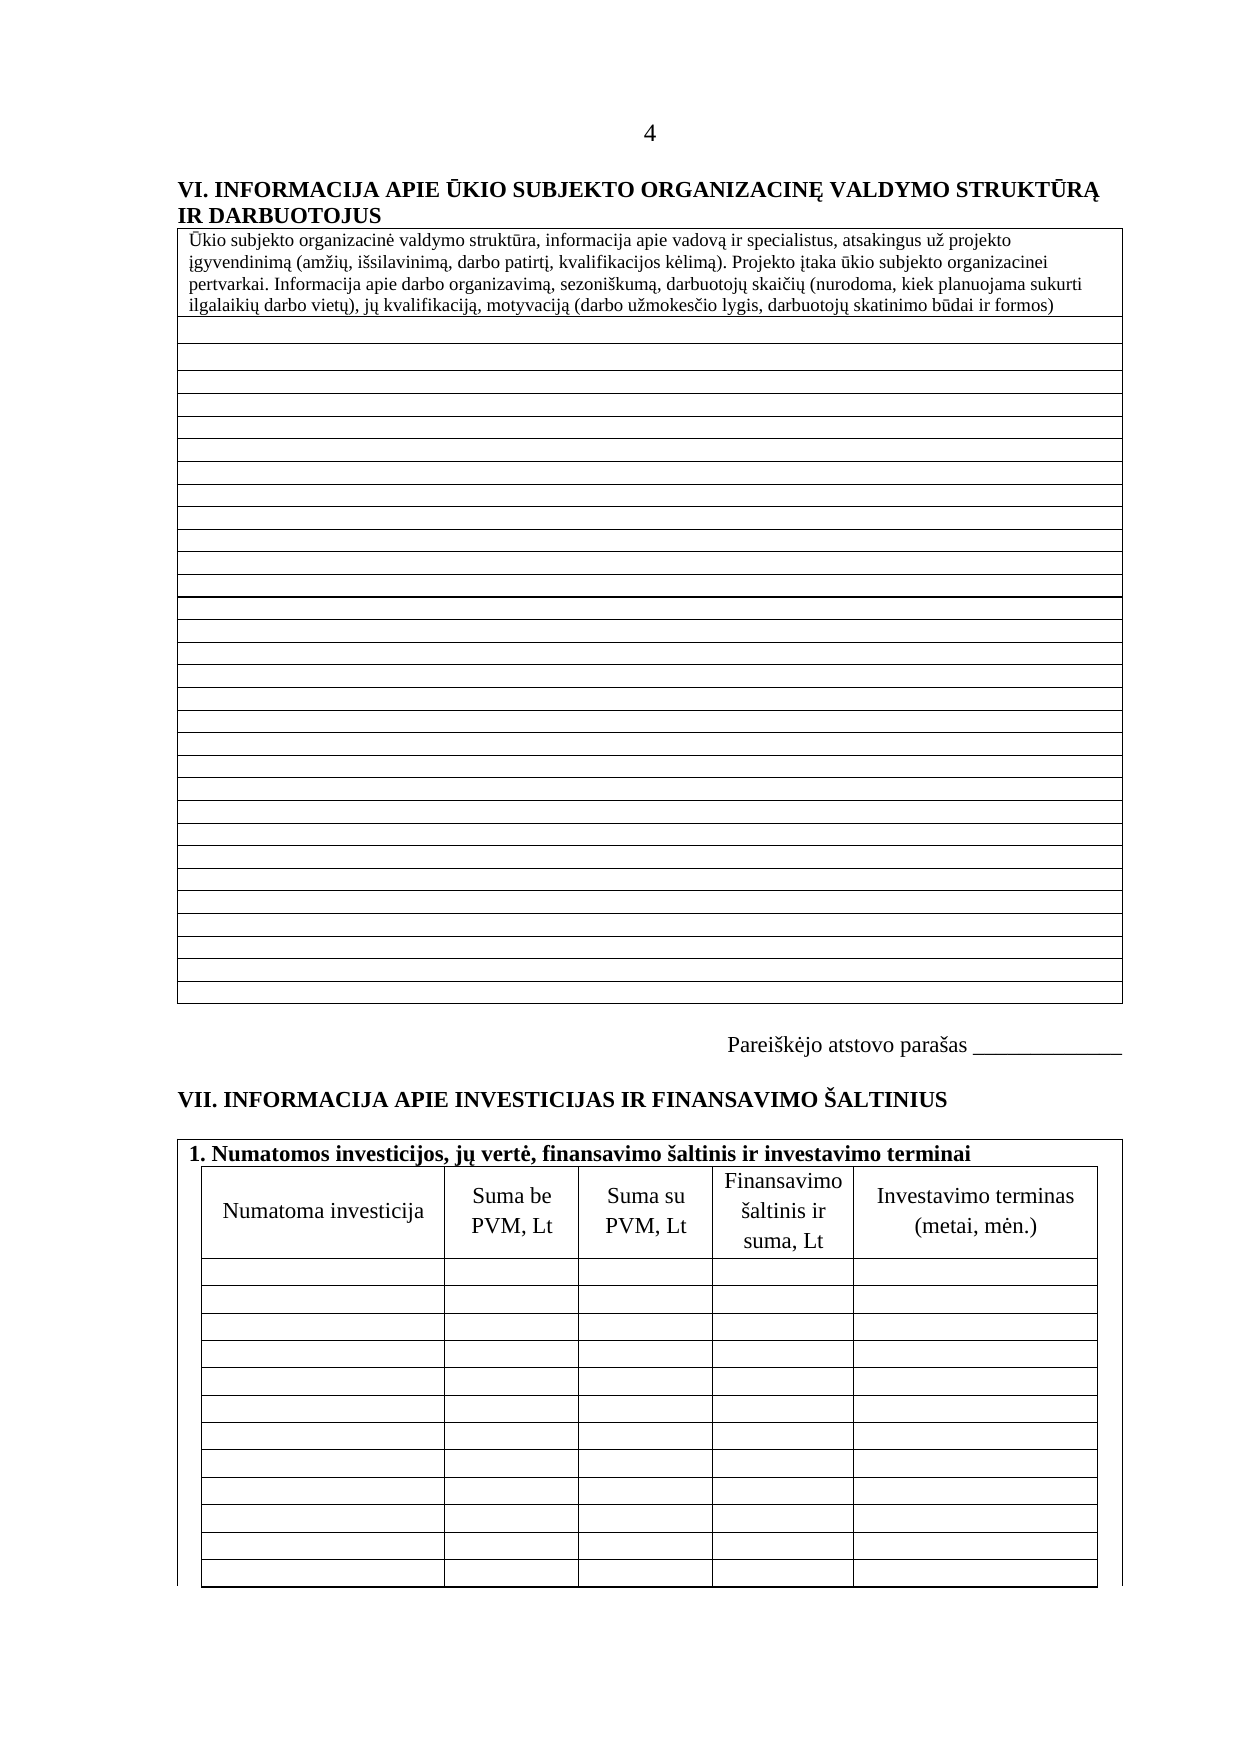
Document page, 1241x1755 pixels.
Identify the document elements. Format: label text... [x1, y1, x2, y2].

table_cell [178, 575, 1122, 596]
table_cell [1098, 1340, 1122, 1367]
table_cell [202, 1314, 444, 1340]
table_cell [579, 1478, 712, 1504]
table_cell [854, 1450, 1097, 1477]
table_cell [713, 1478, 853, 1504]
table_cell Suma su PVM, Lt [579, 1167, 712, 1258]
table_cell [178, 1166, 201, 1258]
table_cell [713, 1314, 853, 1340]
table_cell [178, 394, 1122, 416]
table_cell [445, 1259, 578, 1285]
table_cell [1098, 1367, 1122, 1394]
table_cell [713, 1259, 853, 1285]
table_cell [579, 1396, 712, 1422]
table_cell [1098, 1477, 1122, 1504]
table_cell [178, 1367, 201, 1394]
table_cell [178, 552, 1122, 574]
table_cell [178, 891, 1122, 913]
table_cell [1098, 1422, 1122, 1449]
table_cell [445, 1478, 578, 1504]
table_cell [178, 344, 1122, 370]
table_cell [713, 1368, 853, 1394]
table_cell [1098, 1313, 1122, 1340]
table_cell [178, 1285, 201, 1312]
table_cell [579, 1341, 712, 1367]
table_cell [854, 1505, 1097, 1532]
table_cell [178, 846, 1122, 868]
table_cell [178, 1504, 201, 1532]
table_cell [445, 1450, 578, 1477]
table_cell [854, 1560, 1097, 1586]
table_cell [854, 1286, 1097, 1312]
table_cell [445, 1286, 578, 1312]
table_header 1. Numatomos investicijos, jų vertė, finansavimo šaltinis ir investavimo terminai [178, 1140, 1122, 1166]
table_cell [202, 1396, 444, 1422]
table_cell [202, 1450, 444, 1477]
table_cell [579, 1505, 712, 1532]
table_cell [178, 620, 1122, 642]
table_cell [178, 959, 1122, 981]
table_cell [579, 1259, 712, 1285]
table_cell [579, 1368, 712, 1394]
table_cell [178, 937, 1122, 958]
table_cell [445, 1560, 578, 1586]
text VII. INFORMACIJA APIE INVESTICIJAS IR FINANSAVIMO ŠALTINIUS [177, 1086, 1122, 1112]
table_cell [713, 1560, 853, 1586]
table_cell [178, 439, 1122, 461]
table_cell [178, 1313, 201, 1340]
table_cell [178, 1449, 201, 1477]
table_cell [854, 1478, 1097, 1504]
table_cell [178, 869, 1122, 890]
table_cell [178, 801, 1122, 822]
table_cell [1098, 1285, 1122, 1312]
table_cell [178, 530, 1122, 551]
table_cell [178, 1258, 201, 1285]
table_cell [713, 1341, 853, 1367]
table_cell [178, 643, 1122, 664]
table_cell [1098, 1449, 1122, 1477]
table_cell [1098, 1532, 1122, 1559]
table_cell [854, 1259, 1097, 1285]
table_cell [445, 1533, 578, 1559]
table_cell [202, 1423, 444, 1449]
table_cell [579, 1286, 712, 1312]
table_cell Suma be PVM, Lt [445, 1167, 578, 1258]
table_cell [1098, 1559, 1122, 1586]
table_cell [178, 1422, 201, 1449]
table_cell [854, 1396, 1097, 1422]
table_cell [713, 1423, 853, 1449]
table_cell Investavimo terminas (metai, mėn.) [854, 1167, 1097, 1258]
table_cell [445, 1341, 578, 1367]
table_cell [178, 1477, 201, 1504]
table_header Ūkio subjekto organizacinė valdymo struktūra, informacija apie vadovą ir specialistus, atsakingus už projekto įgyvendinimą (amžių, išsilavinimą, darbo patirtį, kvalifikacijos kėlimą). Projekto įtaka ūkio subjekto organizacinei pertvarkai. Informacija apie darbo organizavimą, sezoniškumą, darbuotojų skaičių (nurodoma, kiek planuojama sukurti ilgalaikių darbo vietų), jų kvalifikaciją, motyvaciją (darbo užmokesčio lygis, darbuotojų skatinimo būdai ir formos) [178, 229, 1122, 316]
table_cell [1098, 1166, 1122, 1258]
table_cell [202, 1505, 444, 1532]
table_cell [202, 1368, 444, 1394]
table_cell [178, 317, 1122, 343]
table_cell [854, 1533, 1097, 1559]
text Pareiškėjo atstovo parašas _____________ [177, 1031, 1122, 1057]
table_cell [579, 1560, 712, 1586]
table_cell [178, 1340, 201, 1367]
table_cell [713, 1505, 853, 1532]
table_cell [178, 462, 1122, 483]
table_cell [178, 1559, 201, 1586]
table_cell [579, 1423, 712, 1449]
table_cell [178, 371, 1122, 393]
table_cell [178, 507, 1122, 529]
table_cell [202, 1341, 444, 1367]
table_cell [713, 1450, 853, 1477]
table_cell [202, 1533, 444, 1559]
table_cell [178, 665, 1122, 687]
table_cell [178, 688, 1122, 709]
table_cell [579, 1450, 712, 1477]
table_cell [178, 733, 1122, 755]
table_cell [579, 1314, 712, 1340]
table_cell [178, 1395, 201, 1422]
table_cell Finansavimo šaltinis ir suma, Lt [713, 1167, 853, 1258]
table_cell [178, 778, 1122, 800]
table_cell [445, 1505, 578, 1532]
table_cell [445, 1423, 578, 1449]
text VI. INFORMACIJA APIE ŪKIO SUBJEKTO ORGANIZACINĘ VALDYMO STRUKTŪRĄ IR DARBUOTOJUS [177, 176, 1122, 228]
table_cell [178, 756, 1122, 777]
table_cell [202, 1478, 444, 1504]
table_cell [1098, 1258, 1122, 1285]
table_cell Numatoma investicija [202, 1167, 444, 1258]
table_cell [713, 1396, 853, 1422]
table_cell [178, 1532, 201, 1559]
table_cell [178, 824, 1122, 845]
table_cell [202, 1560, 444, 1586]
table_cell [445, 1368, 578, 1394]
table_cell [854, 1314, 1097, 1340]
table_cell [854, 1368, 1097, 1394]
table_cell [713, 1286, 853, 1312]
table_cell [854, 1423, 1097, 1449]
table_cell [1098, 1504, 1122, 1532]
table_cell [178, 598, 1122, 619]
table_cell [1098, 1395, 1122, 1422]
table_cell [178, 417, 1122, 438]
table_cell [202, 1286, 444, 1312]
table_cell [445, 1314, 578, 1340]
table_cell [579, 1533, 712, 1559]
table_cell [178, 711, 1122, 732]
table_cell [202, 1259, 444, 1285]
table_cell [178, 982, 1122, 1003]
table_cell [178, 914, 1122, 936]
table_cell [178, 485, 1122, 506]
table_cell [445, 1396, 578, 1422]
table_cell [713, 1533, 853, 1559]
table_cell [854, 1341, 1097, 1367]
